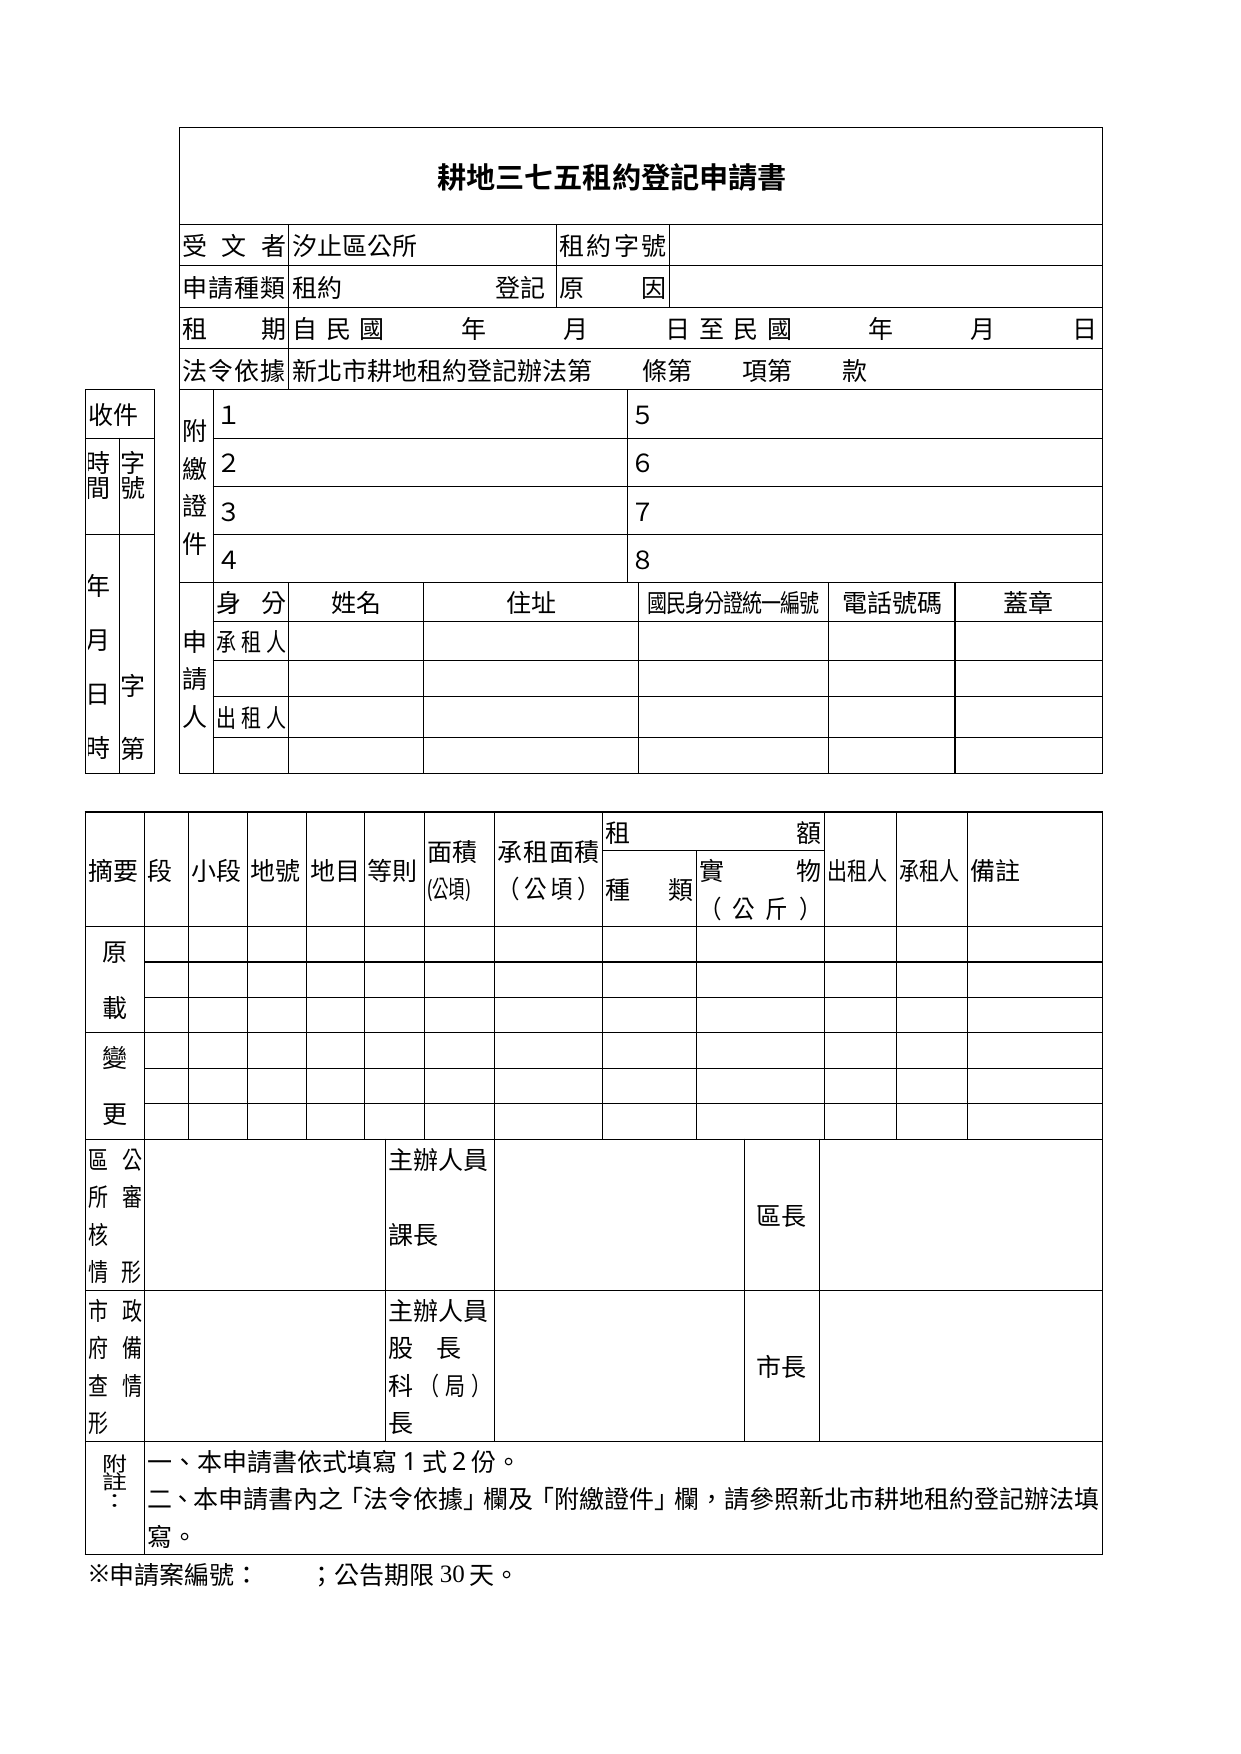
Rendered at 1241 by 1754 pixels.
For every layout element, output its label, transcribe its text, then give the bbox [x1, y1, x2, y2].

table_cell 變更 [86, 1033, 144, 1138]
table_header 備註 [968, 813, 1102, 926]
table_cell [639, 622, 828, 660]
table_cell [968, 1069, 1102, 1103]
table_cell [155, 582, 179, 621]
table_cell 時間 [86, 439, 119, 534]
table_cell [189, 927, 247, 961]
table_cell [425, 927, 494, 961]
table_cell [155, 737, 179, 773]
table_cell [155, 192, 179, 224]
table_cell [85, 348, 155, 389]
table_cell [829, 738, 954, 773]
table_cell [145, 1033, 188, 1068]
table_cell 租期 [180, 308, 288, 348]
table_cell 身分 [214, 583, 288, 621]
table_cell [289, 738, 423, 773]
table_cell [189, 1033, 247, 1068]
table_cell [189, 1104, 247, 1138]
table_cell 原載 [86, 927, 144, 1032]
table_cell [639, 697, 828, 737]
table_cell ８ [628, 535, 1102, 582]
table_cell [424, 661, 638, 696]
table_cell [825, 927, 896, 961]
table_cell [289, 661, 423, 696]
table_cell 住址 [424, 583, 638, 621]
table_cell [825, 998, 896, 1032]
table_cell 種類 [603, 851, 696, 926]
table_cell 新北市耕地租約登記辦法第 條第 項第 款 [289, 349, 1102, 389]
table_cell [145, 998, 188, 1032]
table_cell [495, 963, 602, 997]
table_cell [155, 660, 179, 696]
table_cell [424, 738, 638, 773]
table_cell [639, 738, 828, 773]
table_cell [424, 697, 638, 737]
table_cell [956, 697, 1102, 737]
table_cell 申請人 [180, 583, 213, 773]
table_cell [425, 1069, 494, 1103]
table_cell [145, 1291, 385, 1441]
table_cell [365, 1104, 424, 1138]
table_cell [968, 1033, 1102, 1068]
table_cell [603, 963, 696, 997]
table_header 摘要 [86, 813, 144, 926]
table_cell [670, 266, 1102, 307]
table_cell [155, 486, 179, 534]
table_cell [155, 534, 179, 582]
table_cell ５ [628, 390, 1102, 437]
table_header 段 [145, 813, 188, 926]
table_cell [248, 963, 306, 997]
table_cell [365, 1069, 424, 1103]
table_cell [639, 661, 828, 696]
table_cell [189, 1069, 247, 1103]
table_cell [670, 225, 1102, 265]
table_cell 主辦人員 股 長 科（局）長 [386, 1291, 494, 1441]
table_cell ３ [214, 487, 627, 534]
table_cell [214, 661, 288, 696]
table_cell 承租人 [214, 622, 288, 660]
table_cell １ [214, 390, 627, 437]
table_cell [248, 1104, 306, 1138]
table_cell [495, 1104, 602, 1138]
table_cell [365, 963, 424, 997]
table_cell [829, 697, 954, 737]
table_cell [307, 1069, 364, 1103]
table_cell [307, 927, 364, 961]
table_cell [825, 1069, 896, 1103]
table_cell [825, 1104, 896, 1138]
table_cell [155, 696, 179, 737]
table_cell [495, 1069, 602, 1103]
table_cell 租約 [289, 266, 424, 307]
table_cell [155, 159, 179, 192]
table_cell 主辦人員 課長 [386, 1140, 494, 1289]
table_cell [145, 1104, 188, 1138]
table_cell [897, 927, 967, 961]
table_cell 登記 [492, 266, 556, 307]
table_cell [365, 927, 424, 961]
table_cell [820, 1291, 1102, 1441]
table_cell [365, 998, 424, 1032]
table_cell [820, 1140, 1102, 1289]
table_cell [307, 963, 364, 997]
table_cell [145, 1069, 188, 1103]
table_cell [897, 1033, 967, 1068]
table_cell [307, 1033, 364, 1068]
table_cell ４ [214, 535, 627, 582]
table_cell [495, 998, 602, 1032]
table_cell 姓名 [289, 583, 423, 621]
table_cell [289, 697, 423, 737]
table_cell [825, 1033, 896, 1068]
table_cell [307, 1104, 364, 1138]
table_cell 附繳證件 [180, 390, 213, 582]
table_cell 一、本申請書依式填寫1式2份。 二、本申請書內之「法令依據」欄及「附繳證件」欄，請參照新北市耕地租約登記辦法填寫。 [145, 1442, 1102, 1554]
text ※申請案編號： ；公告期限30天。 [88, 1555, 1152, 1593]
table_cell [155, 438, 179, 486]
table_cell [145, 927, 188, 961]
table_cell 市長 [745, 1291, 819, 1441]
table_cell [956, 622, 1102, 660]
table_cell [248, 927, 306, 961]
table_header 面積 (公頃) [425, 813, 494, 926]
table_cell [85, 224, 155, 265]
table_cell [956, 661, 1102, 696]
table_cell [248, 1033, 306, 1068]
table_cell 字號 [120, 439, 154, 534]
table_header 出租人 [825, 813, 896, 926]
table_cell [697, 998, 824, 1032]
table_header [155, 127, 179, 159]
table_cell [956, 738, 1102, 773]
table_cell [603, 998, 696, 1032]
table_header 承租面積 （公頃） [495, 813, 602, 926]
table_cell 字第 號 [120, 535, 154, 773]
table_header 地目 [307, 813, 364, 926]
table_cell 汐止區公所 [289, 225, 556, 265]
table_cell [424, 266, 492, 307]
table_cell [248, 998, 306, 1032]
table_cell [603, 1104, 696, 1138]
table_cell [825, 963, 896, 997]
table_cell [248, 1069, 306, 1103]
table_cell [968, 927, 1102, 961]
table_cell 區公所審核 情形 [86, 1140, 144, 1289]
table_cell [697, 1069, 824, 1103]
table_cell [897, 1104, 967, 1138]
table_cell [603, 1069, 696, 1103]
table_header 耕地三七五租約登記申請書 [180, 128, 1102, 224]
table_cell 租約字號 [557, 225, 669, 265]
table_cell 實物 （公斤） [697, 851, 824, 926]
table_header 等則 [365, 813, 424, 926]
table_header 小段 [189, 813, 247, 926]
table_cell 受文者 [180, 225, 288, 265]
table_cell [495, 1033, 602, 1068]
table_cell [155, 265, 179, 307]
table_cell [189, 998, 247, 1032]
table_cell ７ [628, 487, 1102, 534]
table_cell [145, 963, 188, 997]
table_cell 區長 [745, 1140, 819, 1289]
table_cell [85, 265, 155, 307]
table_cell [495, 1140, 744, 1289]
table_cell [897, 963, 967, 997]
table_cell [155, 389, 179, 437]
table_cell [424, 622, 638, 660]
table_cell [968, 1104, 1102, 1138]
table_cell [495, 927, 602, 961]
table_cell [425, 1033, 494, 1068]
table_cell [155, 348, 179, 389]
table_cell 法令依據 [180, 349, 288, 389]
table_cell [495, 1291, 744, 1441]
table_cell [155, 224, 179, 265]
table_cell [603, 927, 696, 961]
table_cell [697, 1104, 824, 1138]
table_cell [897, 1069, 967, 1103]
table_cell 市政府備查情形 [86, 1291, 144, 1441]
table_cell [155, 307, 179, 348]
table_cell [829, 661, 954, 696]
table_header 租額 [603, 813, 824, 850]
table_cell [425, 998, 494, 1032]
table_cell 原因 [557, 266, 669, 307]
table_header 承租人 [897, 813, 967, 926]
table_cell 收件 [86, 390, 154, 437]
table_cell 蓋章 [956, 583, 1102, 621]
table_cell [697, 963, 824, 997]
table_cell [214, 738, 288, 773]
table_cell [829, 622, 954, 660]
table_cell [289, 622, 423, 660]
table_cell 出租人 [214, 697, 288, 737]
table_cell [603, 1033, 696, 1068]
table_cell 國民身分證統一編號 [639, 583, 828, 621]
table_header 地號 [248, 813, 306, 926]
table_cell [425, 963, 494, 997]
table_cell [968, 963, 1102, 997]
table_header [85, 127, 155, 159]
table_cell [968, 998, 1102, 1032]
table_cell [697, 1033, 824, 1068]
table_cell [189, 963, 247, 997]
table_cell 申請種類 [180, 266, 288, 307]
table_cell [155, 621, 179, 660]
table_cell 自民國 年 月 日至民國 年 月 日 [289, 308, 1102, 348]
table_cell 年 月 日 時 [86, 535, 119, 773]
table_cell ２ [214, 439, 627, 486]
table_cell [897, 998, 967, 1032]
table_cell [307, 998, 364, 1032]
table_cell [697, 927, 824, 961]
table_cell [365, 1033, 424, 1068]
table_cell ６ [628, 439, 1102, 486]
table_cell 附註： [86, 1442, 144, 1554]
table_cell 電話號碼 [829, 583, 954, 621]
table_cell [145, 1140, 385, 1289]
table_cell [85, 307, 155, 348]
table_cell [85, 159, 155, 192]
table_cell [85, 192, 155, 224]
table_cell [425, 1104, 494, 1138]
